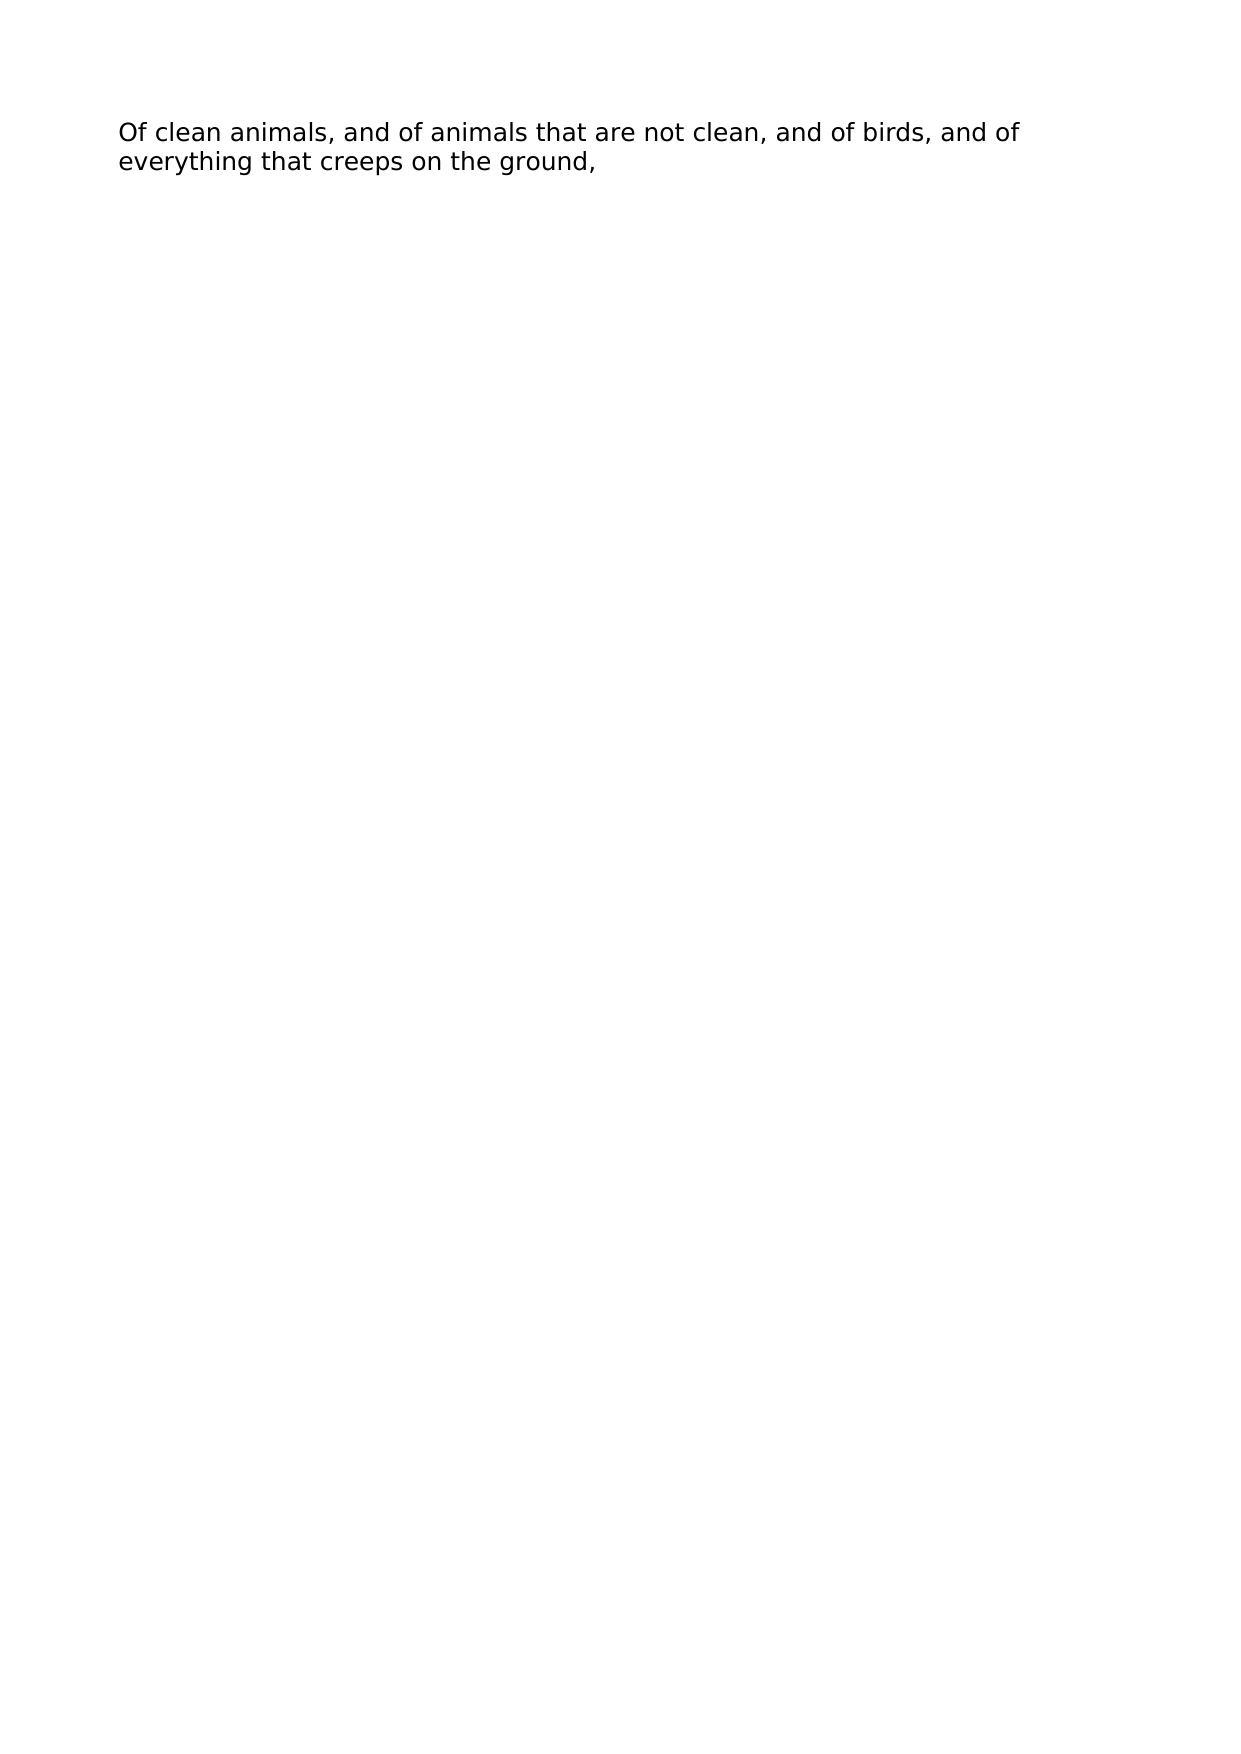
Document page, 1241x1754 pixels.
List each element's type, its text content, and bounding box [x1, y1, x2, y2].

text Of clean animals, and of animals that are not clean, and of birds, and of everything that creeps on the ground, [118, 118, 1122, 176]
